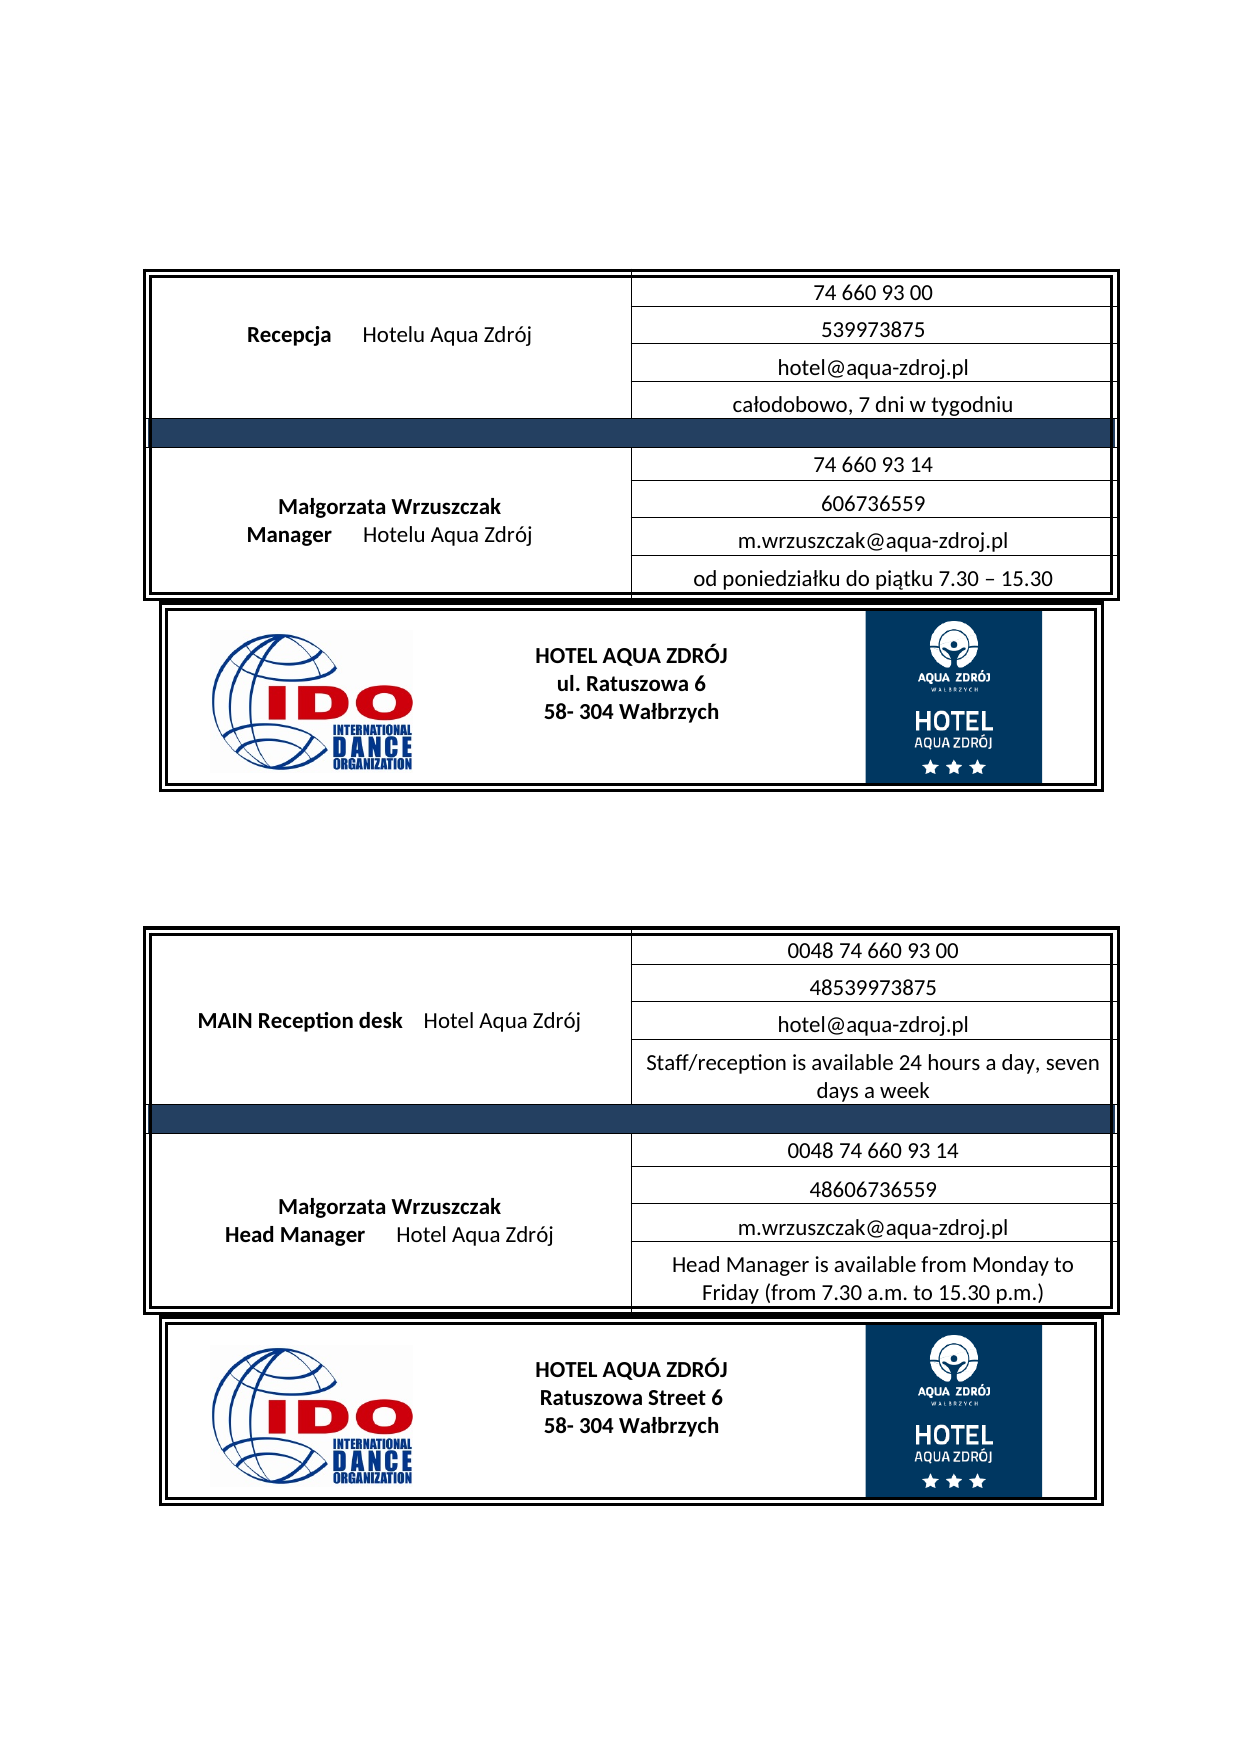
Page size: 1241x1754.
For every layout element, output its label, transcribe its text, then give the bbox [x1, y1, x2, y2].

table_cell hotel@aqua-zdroj.pl [632, 1002, 1110, 1039]
table_header Recepcja Hotelu Aqua Zdrój [148, 272, 631, 418]
table_cell HOTEL AQUA ZDRÓJ ul. Ratuszowa 6 58- 304 Wałbrzych [148, 601, 1115, 820]
picture [210, 1345, 413, 1487]
table_cell 48606736559 [632, 1167, 1110, 1203]
table_cell 539973875 [632, 307, 1110, 343]
table_cell 606736559 [632, 481, 1110, 517]
picture [210, 630, 413, 773]
table_cell hotel@aqua-zdroj.pl [632, 344, 1110, 381]
table_cell [632, 1306, 1115, 1312]
table_header MAIN Reception desk Hotel Aqua Zdrój [148, 930, 631, 1104]
table_cell [148, 1306, 631, 1312]
table_cell m.wrzuszczak@aqua-zdroj.pl [632, 1204, 1110, 1241]
table_cell całodobowo, 7 dni w tygodniu [632, 382, 1110, 418]
table_cell m.wrzuszczak@aqua-zdroj.pl [632, 518, 1110, 554]
table_cell HOTEL AQUA ZDRÓJ Ratuszowa Street 6 58- 304 Wałbrzych [148, 1315, 1115, 1534]
picture [865, 1325, 1043, 1497]
picture [865, 611, 1043, 783]
table_cell od poniedziałku do piątku 7.30 – 15.30 [632, 556, 1110, 592]
table_cell [152, 419, 1110, 447]
table_cell [152, 1105, 1110, 1133]
table_cell 74 660 93 14 [632, 448, 1110, 480]
table_cell Staff/reception is available 24 hours a day, seven days a week [632, 1040, 1110, 1104]
table_header 0048 74 660 93 00 [632, 930, 1115, 964]
table_cell [632, 592, 1115, 598]
table_cell Małgorzata Wrzuszczak Head Manager Hotel Aqua Zdrój [152, 1134, 631, 1306]
table_cell [148, 592, 631, 598]
table_cell Head Manager is available from Monday to Friday (from 7.30 a.m. to 15.30 p.m.) [632, 1242, 1110, 1306]
table_header 74 660 93 00 [632, 272, 1115, 306]
table_cell Małgorzata Wrzuszczak Manager Hotelu Aqua Zdrój [152, 448, 631, 592]
table_cell 0048 74 660 93 14 [632, 1134, 1110, 1166]
table_cell 48539973875 [632, 965, 1110, 1001]
